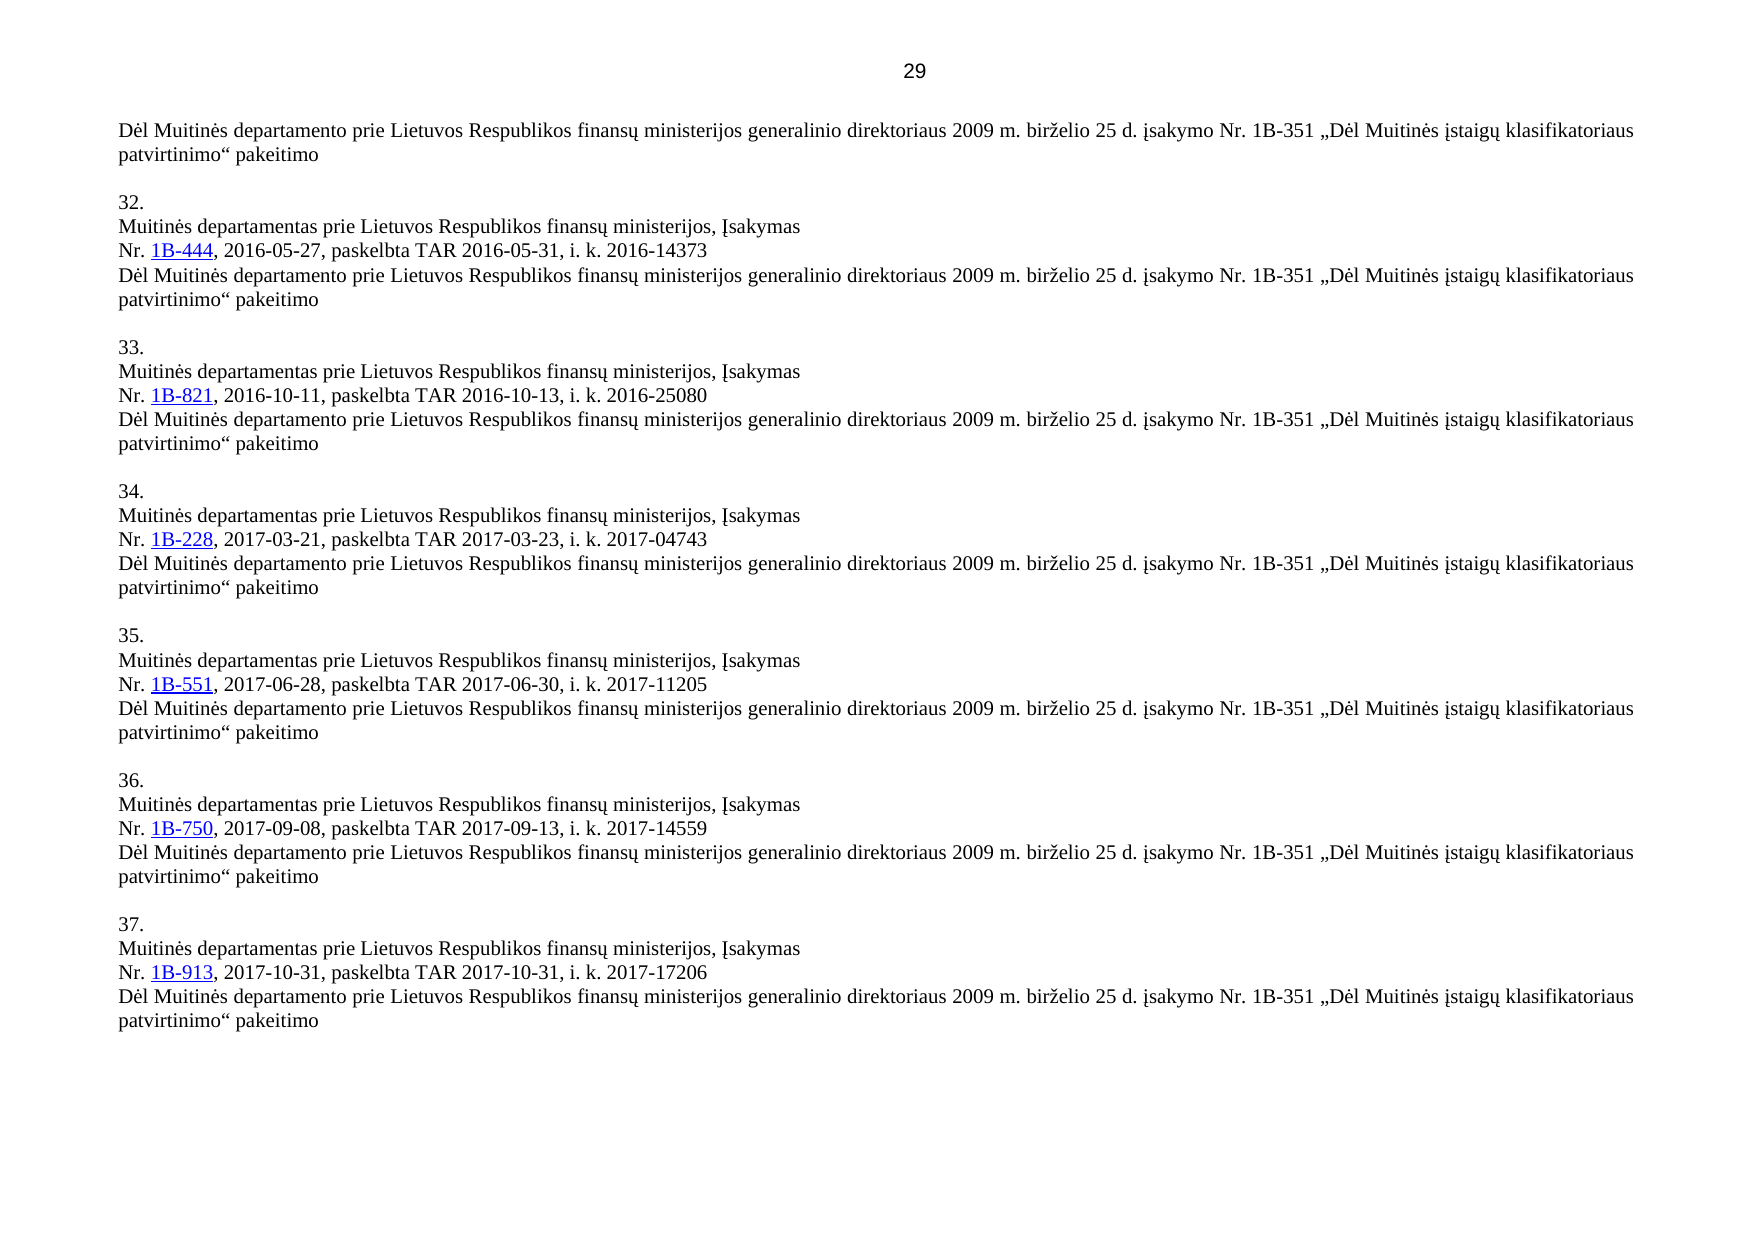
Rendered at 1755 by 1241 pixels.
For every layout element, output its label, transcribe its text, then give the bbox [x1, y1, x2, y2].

text Dėl Muitinės departamento prie Lietuvos Respublikos finansų ministerijos generalinio direktoriaus 2009 m. birželio 25 d. įsakymo Nr. 1B-351 „Dėl Muitinės įstaigų klasifikatoriaus patvirtinimo“ pakeitimo [118, 696, 1636, 744]
text Dėl Muitinės departamento prie Lietuvos Respublikos finansų ministerijos generalinio direktoriaus 2009 m. birželio 25 d. įsakymo Nr. 1B-351 „Dėl Muitinės įstaigų klasifikatoriaus patvirtinimo“ pakeitimo [118, 984, 1636, 1032]
text Muitinės departamentas prie Lietuvos Respublikos finansų ministerijos, Įsakymas [118, 503, 1636, 527]
text Nr. 1B-444, 2016-05-27, paskelbta TAR 2016-05-31, i. k. 2016-14373 [118, 238, 1636, 262]
text Dėl Muitinės departamento prie Lietuvos Respublikos finansų ministerijos generalinio direktoriaus 2009 m. birželio 25 d. įsakymo Nr. 1B-351 „Dėl Muitinės įstaigų klasifikatoriaus patvirtinimo“ pakeitimo [118, 118, 1636, 166]
text Muitinės departamentas prie Lietuvos Respublikos finansų ministerijos, Įsakymas [118, 647, 1636, 672]
text 33. [118, 335, 1636, 359]
text Nr. 1B-750, 2017-09-08, paskelbta TAR 2017-09-13, i. k. 2017-14559 [118, 816, 1636, 840]
text Muitinės departamentas prie Lietuvos Respublikos finansų ministerijos, Įsakymas [118, 359, 1636, 383]
text 32. [118, 190, 1636, 214]
text Dėl Muitinės departamento prie Lietuvos Respublikos finansų ministerijos generalinio direktoriaus 2009 m. birželio 25 d. įsakymo Nr. 1B-351 „Dėl Muitinės įstaigų klasifikatoriaus patvirtinimo“ pakeitimo [118, 262, 1636, 311]
text Dėl Muitinės departamento prie Lietuvos Respublikos finansų ministerijos generalinio direktoriaus 2009 m. birželio 25 d. įsakymo Nr. 1B-351 „Dėl Muitinės įstaigų klasifikatoriaus patvirtinimo“ pakeitimo [118, 551, 1636, 599]
text Dėl Muitinės departamento prie Lietuvos Respublikos finansų ministerijos generalinio direktoriaus 2009 m. birželio 25 d. įsakymo Nr. 1B-351 „Dėl Muitinės įstaigų klasifikatoriaus patvirtinimo“ pakeitimo [118, 407, 1636, 455]
text 34. [118, 479, 1636, 503]
text 36. [118, 768, 1636, 792]
text Muitinės departamentas prie Lietuvos Respublikos finansų ministerijos, Įsakymas [118, 214, 1636, 238]
text Muitinės departamentas prie Lietuvos Respublikos finansų ministerijos, Įsakymas [118, 792, 1636, 816]
text Nr. 1B-551, 2017-06-28, paskelbta TAR 2017-06-30, i. k. 2017-11205 [118, 672, 1636, 696]
text Nr. 1B-821, 2016-10-11, paskelbta TAR 2016-10-13, i. k. 2016-25080 [118, 383, 1636, 407]
text Nr. 1B-913, 2017-10-31, paskelbta TAR 2017-10-31, i. k. 2017-17206 [118, 960, 1636, 984]
text Dėl Muitinės departamento prie Lietuvos Respublikos finansų ministerijos generalinio direktoriaus 2009 m. birželio 25 d. įsakymo Nr. 1B-351 „Dėl Muitinės įstaigų klasifikatoriaus patvirtinimo“ pakeitimo [118, 840, 1636, 888]
text 37. [118, 912, 1636, 936]
text Muitinės departamentas prie Lietuvos Respublikos finansų ministerijos, Įsakymas [118, 936, 1636, 960]
text 35. [118, 623, 1636, 647]
text Nr. 1B-228, 2017-03-21, paskelbta TAR 2017-03-23, i. k. 2017-04743 [118, 527, 1636, 551]
